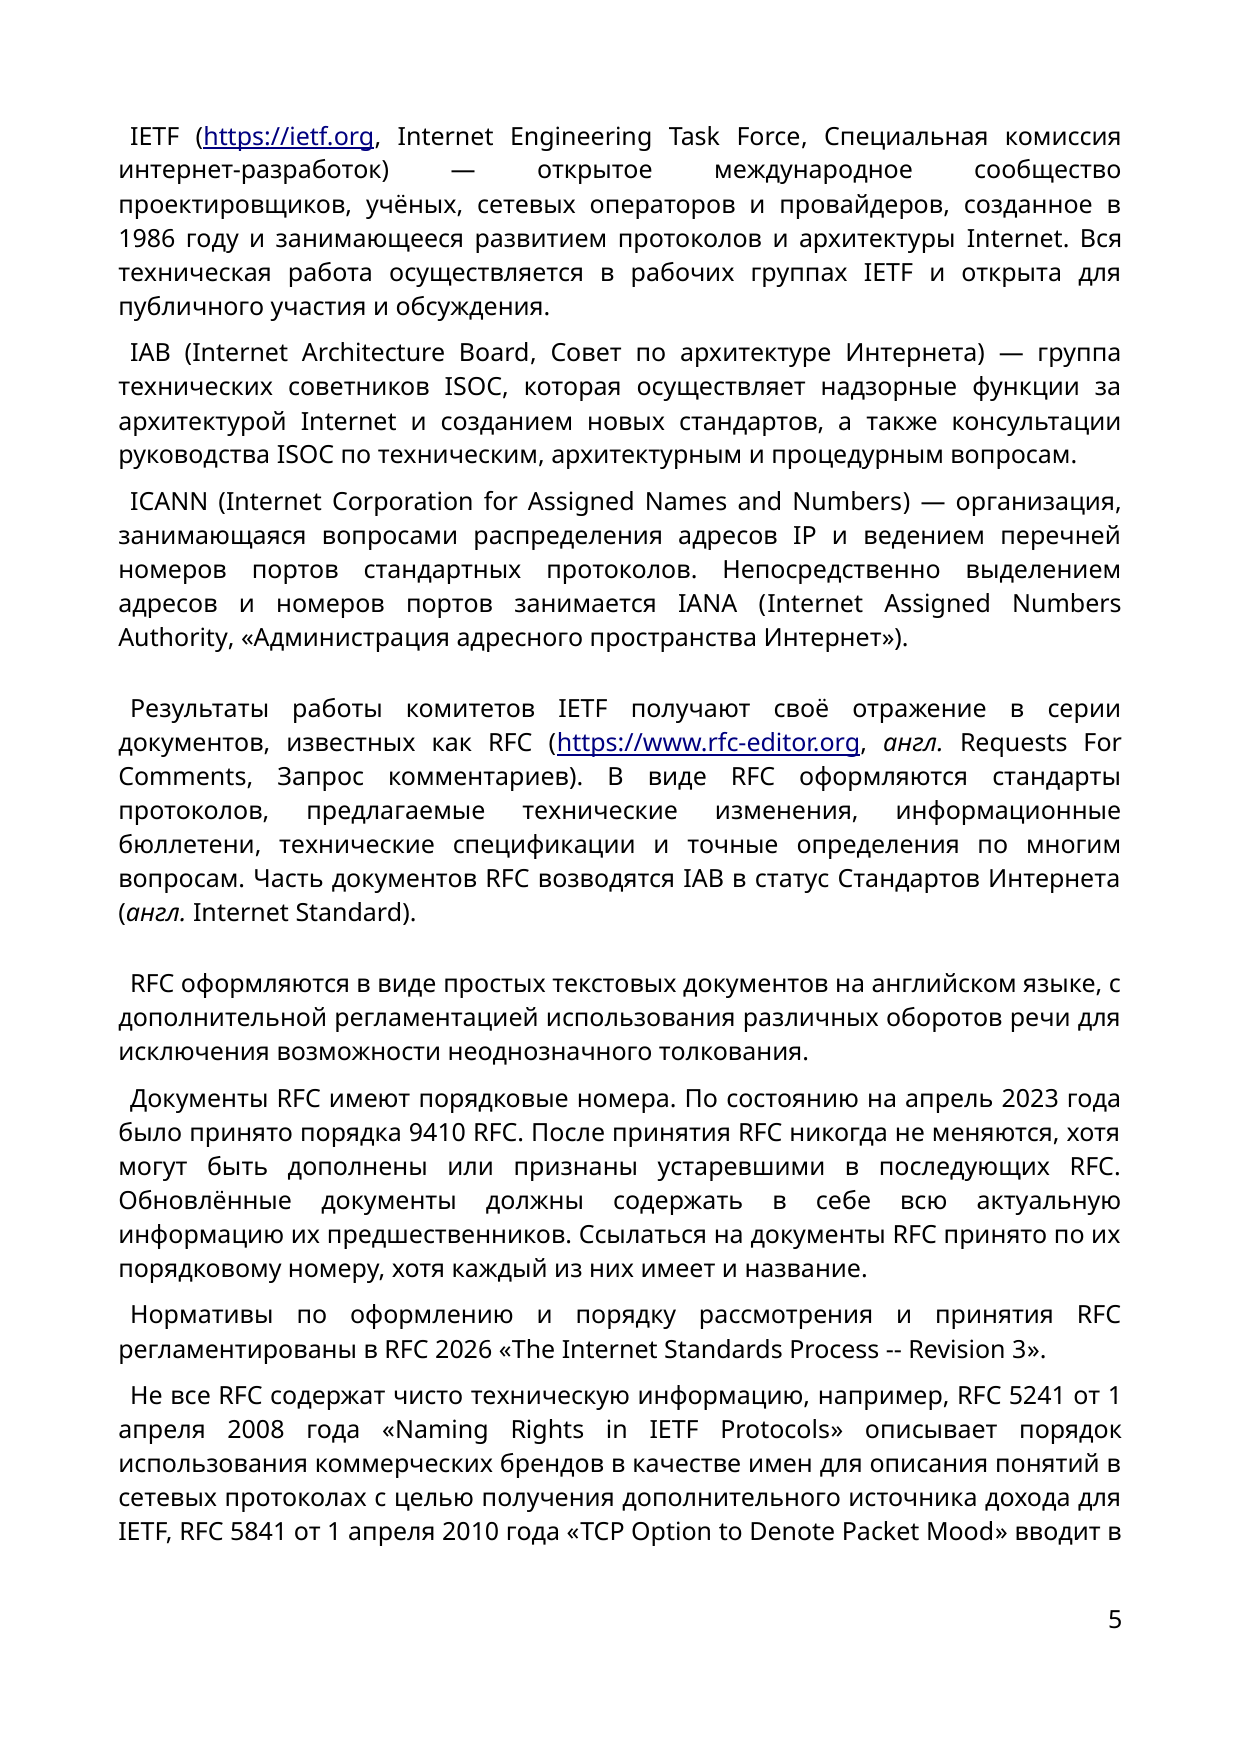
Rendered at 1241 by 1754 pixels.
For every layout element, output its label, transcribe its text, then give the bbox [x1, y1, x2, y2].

text Не все RFC содержат чисто техническую информацию, например, RFC 5241 от 1 апреля 2008 года «Naming Rights in IETF Protocols» описывает порядок использования коммерческих брендов в качестве имен для описания понятий в сетевых протоколах с целью получения дополнительного источника дохода для IETF, RFC 5841 от 1 апреля 2010 года «TCP Option to Denote Packet Mood» вводит в [118, 1378, 1122, 1548]
text IETF (https://ietf.org, Internet Engineering Task Force, Специальная комиссия интернет-разработок) — открытое международное сообщество проектировщиков, учёных, сетевых операторов и провайдеров, созданное в 1986 году и занимающееся развитием протоколов и архитектуры Internet. Вся техническая работа осуществляется в рабочих группах IETF и открыта для публичного участия и обсуждения. [118, 118, 1122, 322]
text IAB (Internet Architecture Board, Совет по архитектуре Интернета) — группа технических советников ISOC, которая осуществляет надзорные функции за архитектурой Internet и созданием новых стандартов, а также консультации руководства ISOC по техническим, архитектурным и процедурным вопросам. [118, 335, 1122, 471]
text Результаты работы комитетов IETF получают своё отражение в серии документов, известных как RFC (https://www.rfc-editor.org, англ. Requests For Comments, Запрос комментариев). В виде RFC оформляются стандарты протоколов, предлагаемые технические изменения, информационные бюллетени, технические спецификации и точные определения по многим вопросам. Часть документов RFC возводятся IAB в статус Стандартов Интернета (англ. Internet Standard). [118, 691, 1122, 929]
text Нормативы по оформлению и порядку рассмотрения и принятия RFC регламентированы в RFC 2026 «The Internet Standards Process -- Revision 3». [118, 1297, 1122, 1365]
text Документы RFC имеют порядковые номера. По состоянию на апрель 2023 года было принято порядка 9410 RFC. После принятия RFC никогда не меняются, хотя могут быть дополнены или признаны устаревшими в последующих RFC. Обновлённые документы должны содержать в себе всю актуальную информацию их предшественников. Ссылаться на документы RFC принято по их порядковому номеру, хотя каждый из них имеет и название. [118, 1080, 1122, 1285]
text ICANN (Internet Corporation for Assigned Names and Numbers) — организация, занимающаяся вопросами распределения адресов IP и ведением перечней номеров портов стандартных протоколов. Непосредственно выделением адресов и номеров портов занимается IANA (Internet Assigned Numbers Authority, «Администрация адресного пространства Интернет»). [118, 484, 1122, 654]
text RFC оформляются в виде простых текстовых документов на английском языке, с дополнительной регламентацией использования различных оборотов речи для исключения возможности неоднозначного толкования. [118, 966, 1122, 1068]
